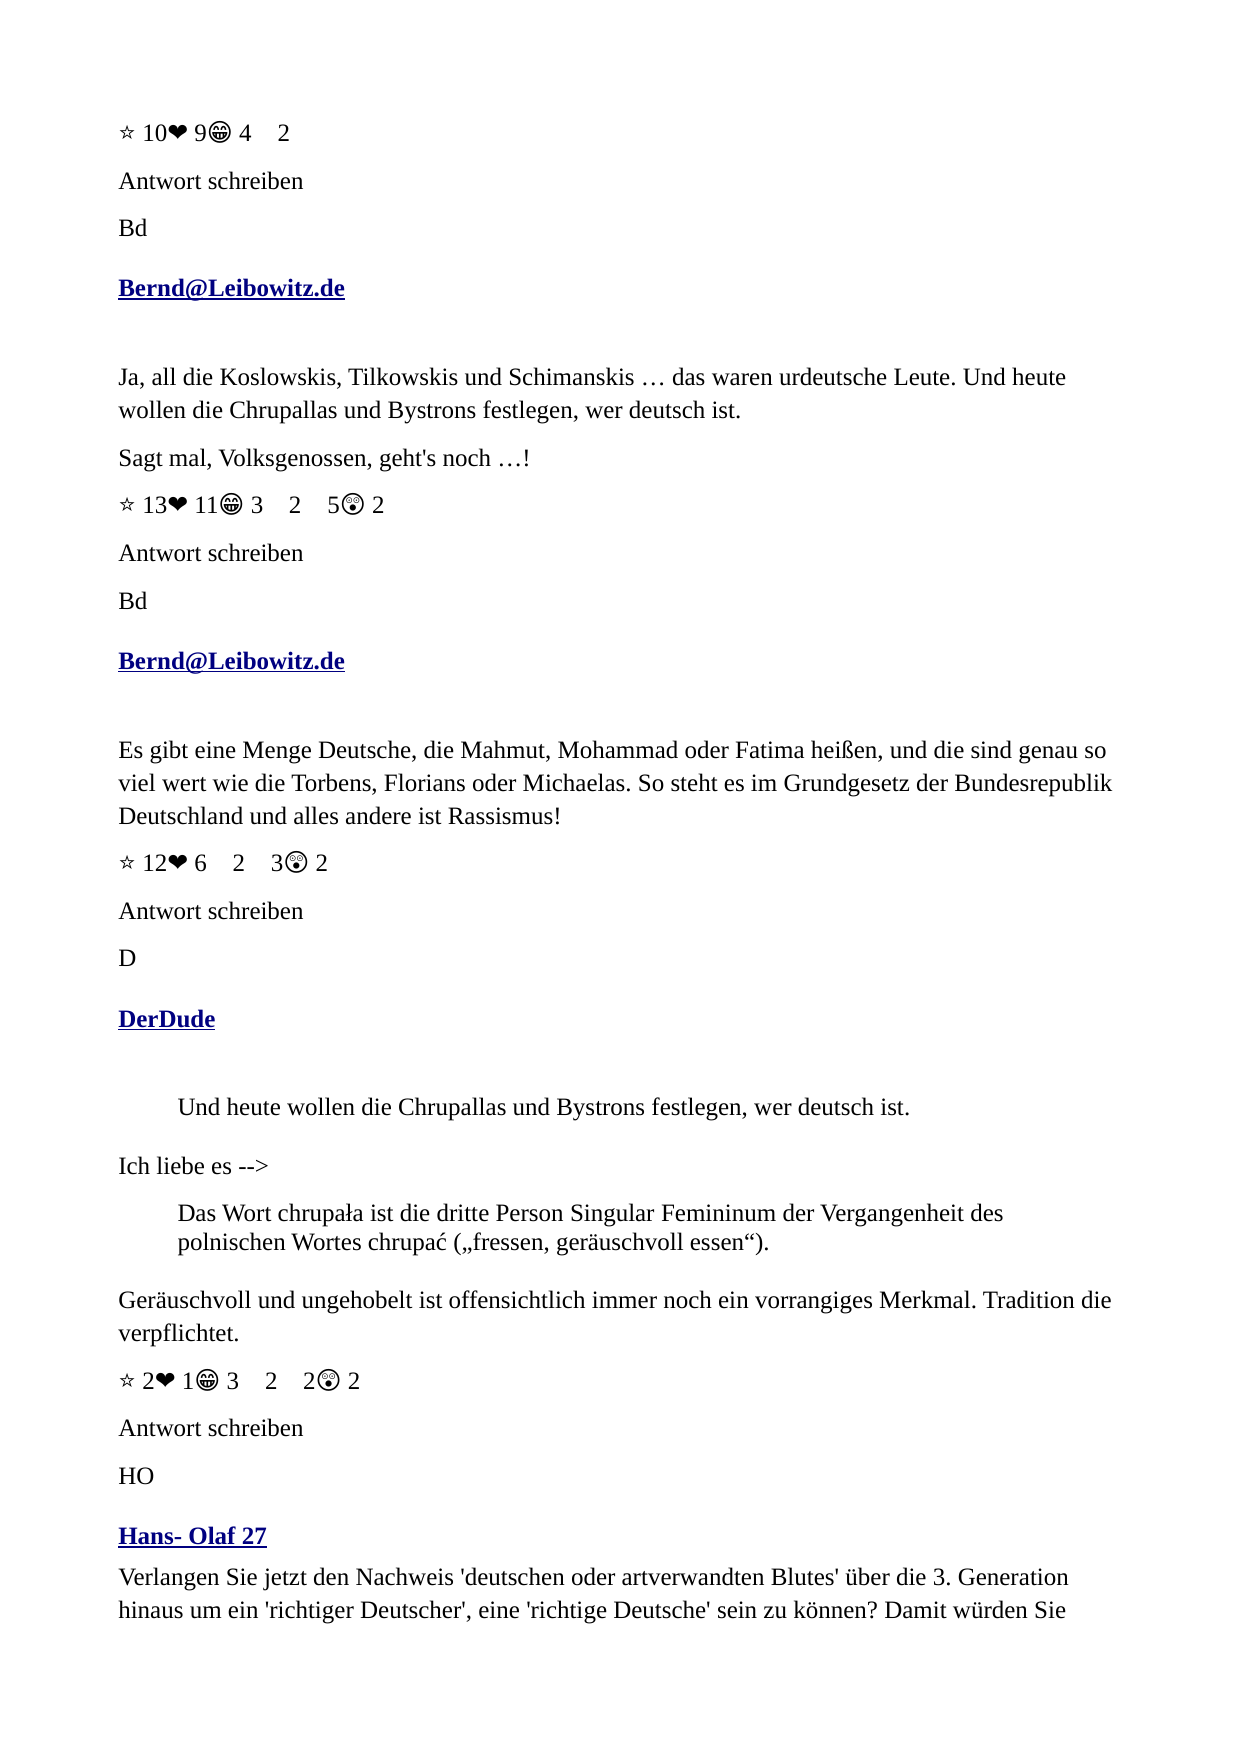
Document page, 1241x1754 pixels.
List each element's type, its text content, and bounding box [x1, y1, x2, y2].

text HO [118, 1461, 1122, 1490]
text Bd [118, 213, 1122, 242]
subtitle Bernd@Leibowitz.de [118, 646, 1122, 674]
text ⭐️ 12❤️ 6🙁 2🤨 3😲 2 [118, 848, 1122, 877]
text Ich liebe es --> [118, 1151, 1122, 1179]
text Antwort schreiben [118, 538, 1122, 567]
text Antwort schreiben [118, 896, 1122, 925]
subtitle Hans- Olaf 27 [118, 1521, 1122, 1550]
text Das Wort chrupała ist die dritte Person Singular Femininum der Vergangenheit des polnischen Wortes chrupać („fressen, geräuschvoll essen“). [177, 1198, 1063, 1256]
text D [118, 943, 1122, 972]
subtitle Bernd@Leibowitz.de [118, 273, 1122, 302]
text Antwort schreiben [118, 1413, 1122, 1442]
text Ja, all die Koslowskis, Tilkowskis und Schimanskis … das waren urdeutsche Leute. Und heute wollen die Chrupallas und Bystrons festlegen, wer deutsch ist. [118, 362, 1122, 424]
text Und heute wollen die Chrupallas und Bystrons festlegen, wer deutsch ist. [177, 1092, 1063, 1121]
subtitle DerDude [118, 1004, 1122, 1032]
text Sagt mal, Volksgenossen, geht's noch …! [118, 443, 1122, 472]
text Bd [118, 586, 1122, 614]
text ⭐️ 13❤️ 11😁 3🙁 2🤨 5😲 2 [118, 491, 1122, 519]
text ⭐️ 2❤️ 1😁 3🙁 2🤨 2😲 2 [118, 1366, 1122, 1395]
text Antwort schreiben [118, 166, 1122, 194]
text ⭐️ 10❤️ 9😁 4🤨 2 [118, 118, 1122, 147]
text Es gibt eine Menge Deutsche, die Mahmut, Mohammad oder Fatima heißen, und die sind genau so viel wert wie die Torbens, Florians oder Michaelas. So steht es im Grundgesetz der Bundesrepublik Deutschland und alles andere ist Rassismus! [118, 735, 1122, 829]
text Verlangen Sie jetzt den Nachweis 'deutschen oder artverwandten Blutes' über die 3. Generation hinaus um ein 'richtiger Deutscher', eine 'richtige Deutsche' sein zu können? Damit würden Sie [118, 1562, 1122, 1624]
text Geräuschvoll und ungehobelt ist offensichtlich immer noch ein vorrangiges Merkmal. Tradition die verpflichtet. [118, 1285, 1122, 1347]
